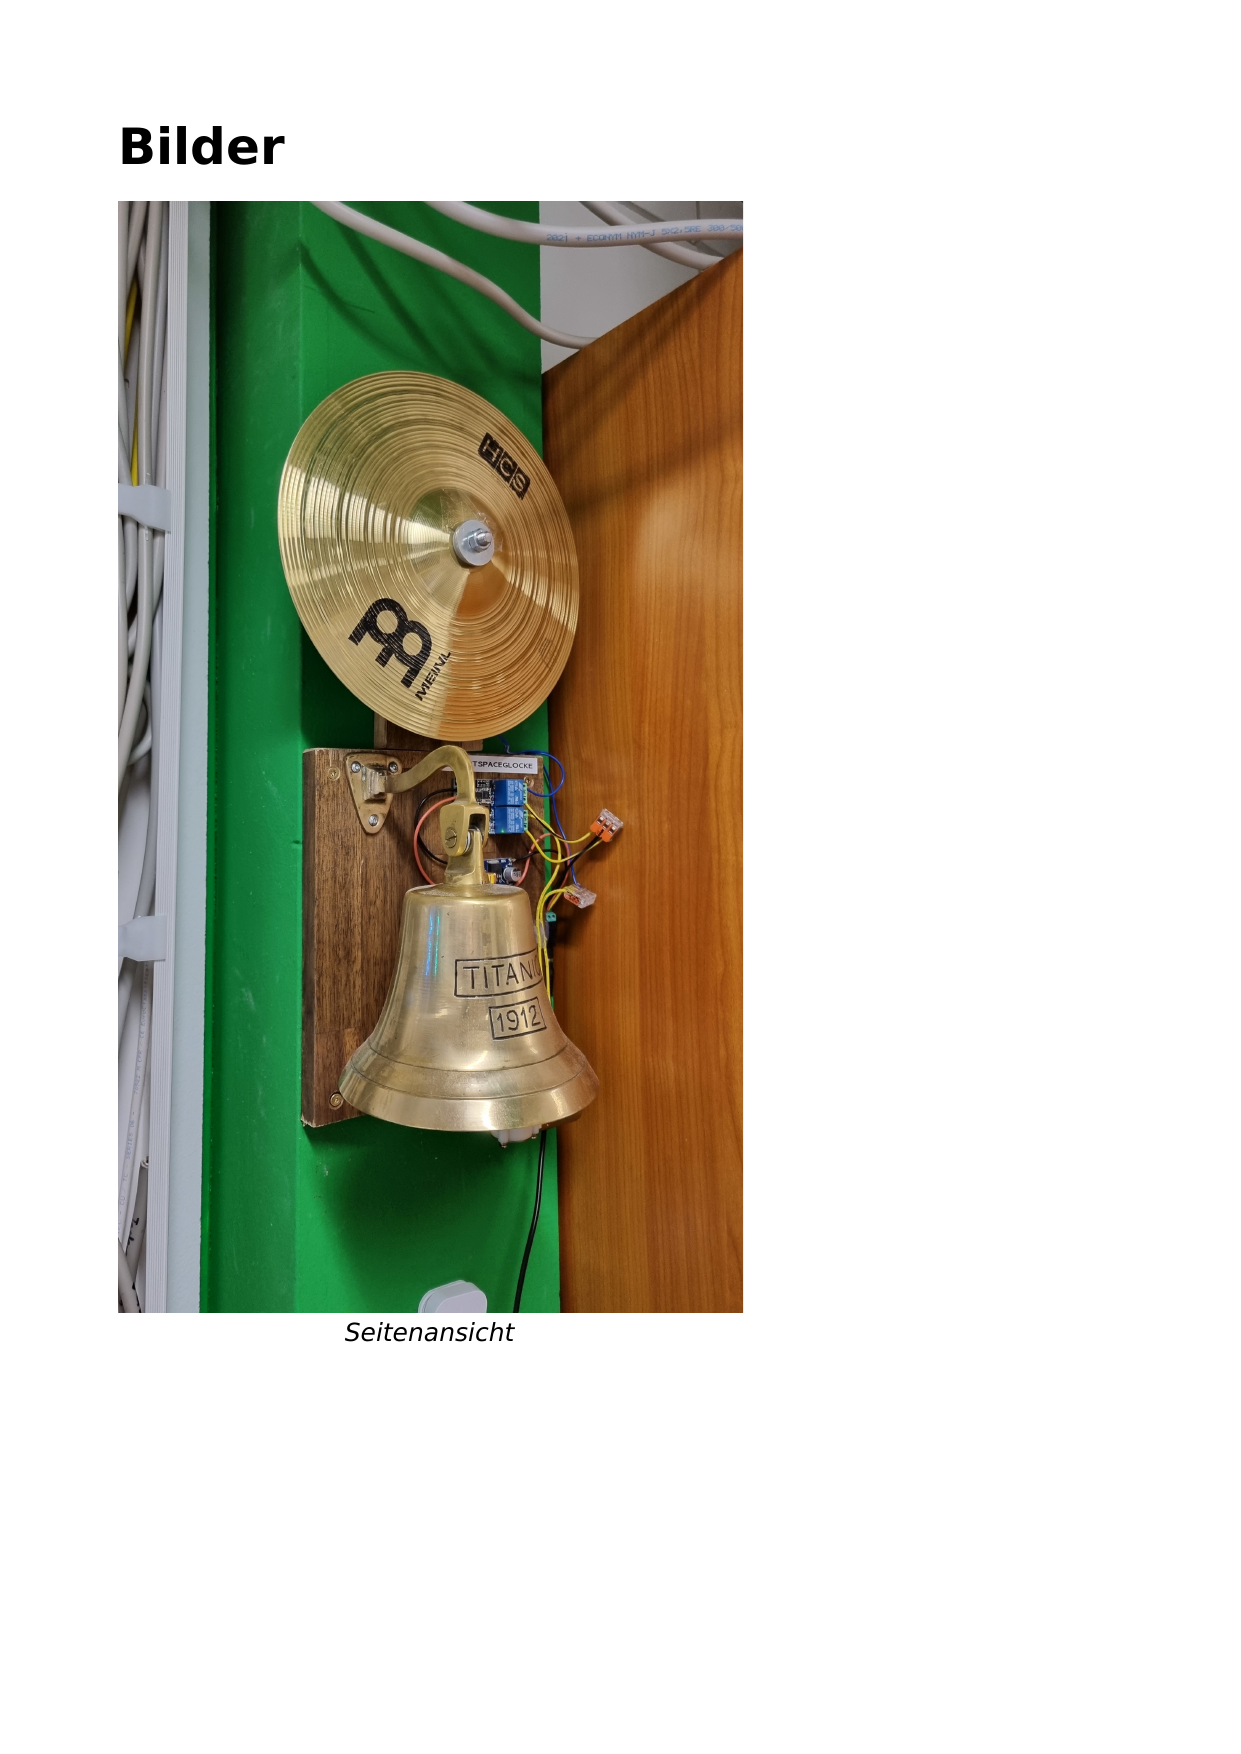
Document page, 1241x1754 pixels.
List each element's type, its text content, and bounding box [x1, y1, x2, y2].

text Seitenansicht [118, 1313, 743, 1348]
picture [118, 201, 744, 1313]
subtitle Bilder [118, 118, 1122, 176]
